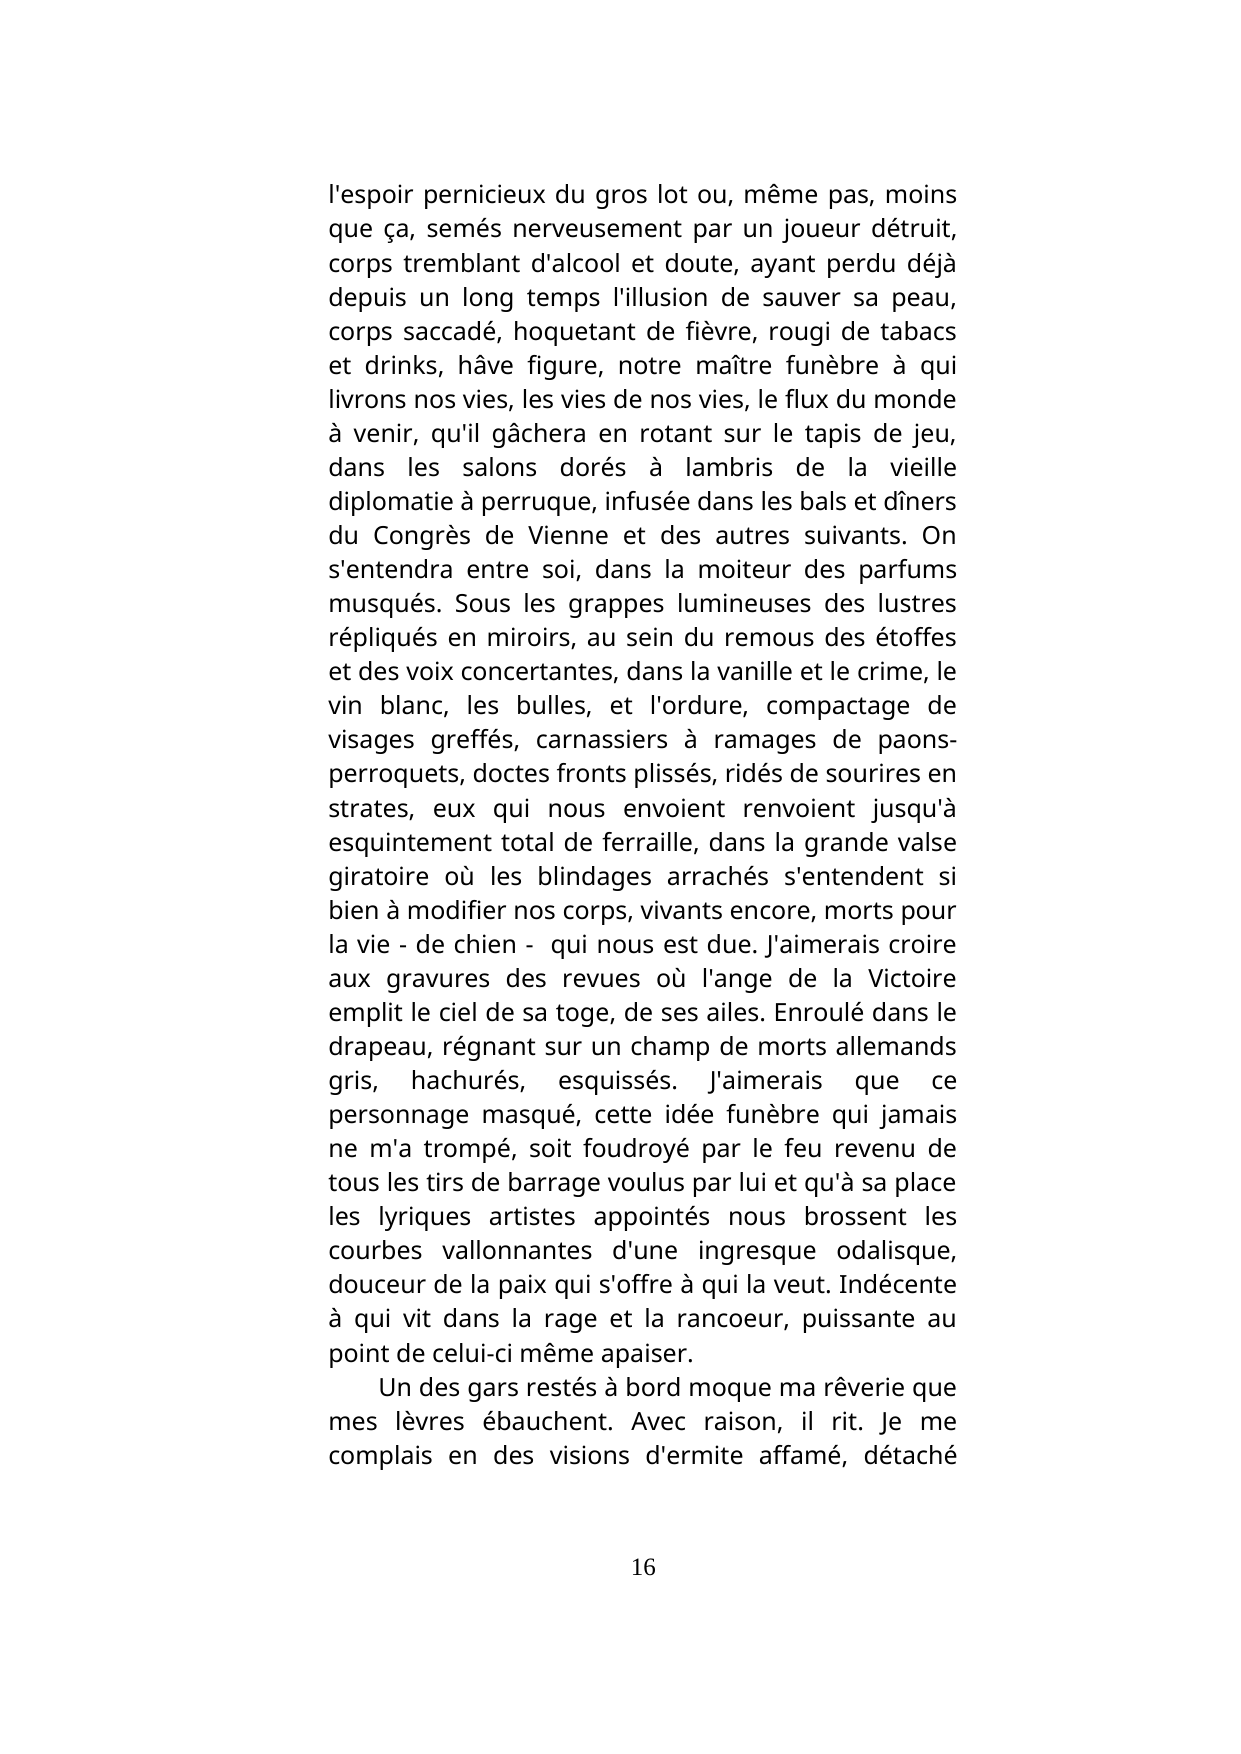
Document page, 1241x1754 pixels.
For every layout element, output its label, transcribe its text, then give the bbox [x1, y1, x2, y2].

text l'espoir pernicieux du gros lot ou, même pas, moins que ça, semés nerveusement par un joueur détruit, corps tremblant d'alcool et doute, ayant perdu déjà depuis un long temps l'illusion de sauver sa peau, corps saccadé, hoquetant de fièvre, rougi de tabacs et drinks, hâve figure, notre maître funèbre à qui livrons nos vies, les vies de nos vies, le flux du monde à venir, qu'il gâchera en rotant sur le tapis de jeu, dans les salons dorés à lambris de la vieille diplomatie à perruque, infusée dans les bals et dîners du Congrès de Vienne et des autres suivants. On s'entendra entre soi, dans la moiteur des parfums musqués. Sous les grappes lumineuses des lustres répliqués en miroirs, au sein du remous des étoffes et des voix concertantes, dans la vanille et le crime, le vin blanc, les bulles, et l'ordure, compactage de visages greffés, carnassiers à ramages de paons-perroquets, doctes fronts plissés, ridés de sourires en strates, eux qui nous envoient renvoient jusqu'à esquintement total de ferraille, dans la grande valse giratoire où les blindages arrachés s'entendent si bien à modifier nos corps, vivants encore, morts pour la vie - de chien - qui nous est due. J'aimerais croire aux gravures des revues où l'ange de la Victoire emplit le ciel de sa toge, de ses ailes. Enroulé dans le drapeau, régnant sur un champ de morts allemands gris, hachurés, esquissés. J'aimerais que ce personnage masqué, cette idée funèbre qui jamais ne m'a trompé, soit foudroyé par le feu revenu de tous les tirs de barrage voulus par lui et qu'à sa place les lyriques artistes appointés nous brossent les courbes vallonnantes d'une ingresque odalisque, douceur de la paix qui s'offre à qui la veut. Indécente à qui vit dans la rage et la rancoeur, puissante au point de celui-ci même apaiser. [328, 177, 958, 1369]
text Un des gars restés à bord moque ma rêverie que mes lèvres ébauchent. Avec raison, il rit. Je me complais en des visions d'ermite affamé, détaché [328, 1369, 958, 1471]
